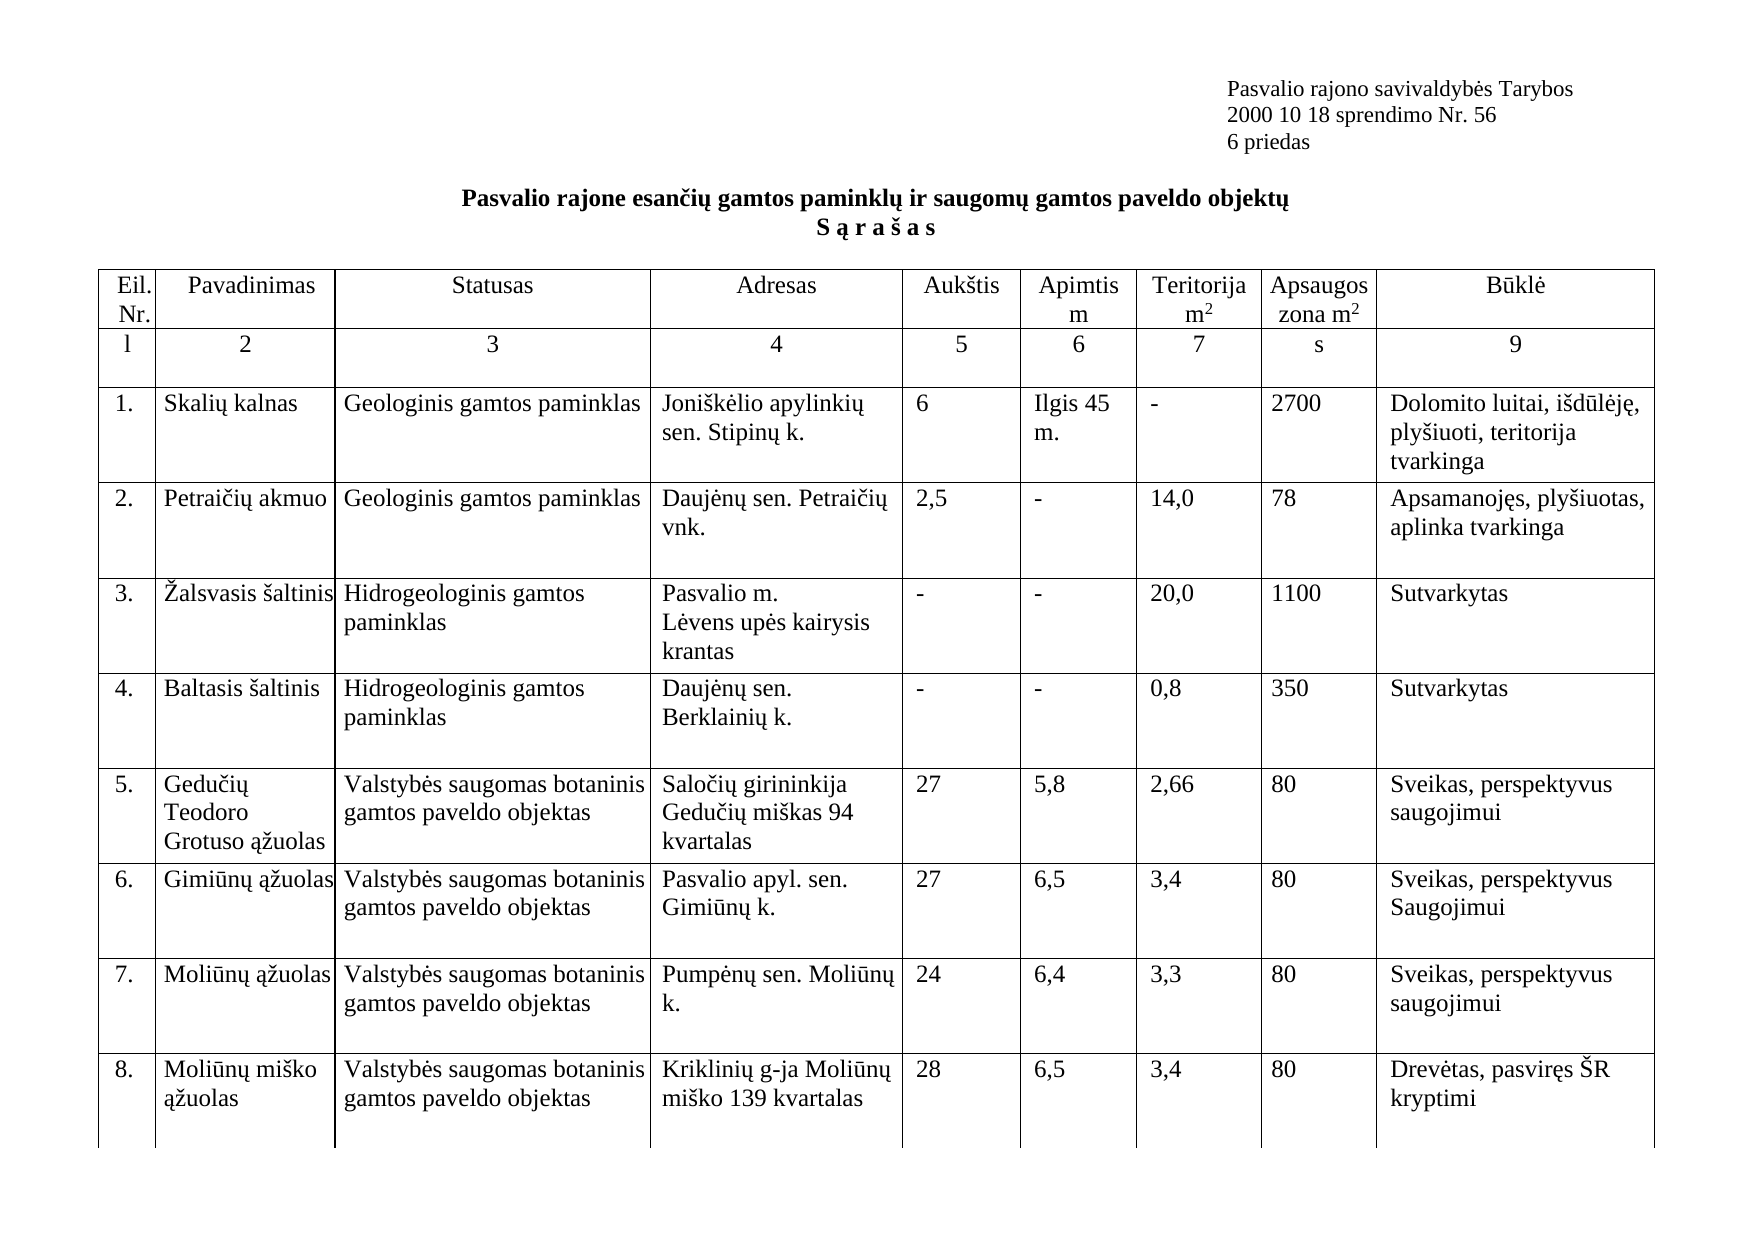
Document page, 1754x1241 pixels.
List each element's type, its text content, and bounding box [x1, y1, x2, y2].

table_cell 20,0 [1137, 579, 1261, 672]
table_cell - [903, 674, 1020, 768]
table_cell Sveikas, perspektyvus saugojimui [1377, 769, 1654, 863]
table_cell 7 [1137, 329, 1261, 387]
table_cell Skalių kalnas [156, 388, 334, 482]
table_cell 14,0 [1137, 483, 1261, 577]
table_cell Hidrogeologinis gamtos paminklas [336, 579, 650, 672]
table_header Apimtis m [1021, 270, 1136, 328]
table_cell 78 [1262, 483, 1376, 577]
table_cell Geologinis gamtos paminklas [336, 388, 650, 482]
table_cell 1100 [1262, 579, 1376, 672]
table_cell 24 [903, 959, 1020, 1053]
table_cell Sveikas, perspektyvus saugojimui [1377, 959, 1654, 1053]
text 2000 10 18 sprendimo Nr. 56 [1227, 101, 1678, 128]
table_cell Kriklinių g-ja Moliūnų miško 139 kvartalas [651, 1054, 902, 1148]
table_cell Valstybės saugomas botaninis gamtos paveldo objektas [336, 769, 650, 863]
table_cell 5,8 [1021, 769, 1136, 863]
table_cell Pasvalio m. Lėvens upės kairysis krantas [651, 579, 902, 672]
table_cell 0,8 [1137, 674, 1261, 768]
table_cell Ilgis 45 m. [1021, 388, 1136, 482]
table_cell Dolomito luitai, išdūlėję, plyšiuoti, teritorija tvarkinga [1377, 388, 1654, 482]
table_cell Daujėnų sen. Petraičių vnk. [651, 483, 902, 577]
table_cell s [1262, 329, 1376, 387]
table_cell Petraičių akmuo [156, 483, 334, 577]
table_cell Valstybės saugomas botaninis gamtos paveldo objektas [336, 1054, 650, 1148]
table_cell 2700 [1262, 388, 1376, 482]
table_cell 2. [99, 483, 155, 577]
text Sąrašas [75, 212, 1676, 240]
table_cell Valstybės saugomas botaninis gamtos paveldo objektas [336, 864, 650, 958]
table_cell Gimiūnų ąžuolas [156, 864, 334, 958]
table_header Būklė [1377, 270, 1654, 328]
table_header Pavadinimas [156, 270, 334, 328]
table_cell 80 [1262, 864, 1376, 958]
table_cell 9 [1377, 329, 1654, 387]
table_cell Sveikas, perspektyvus Saugojimui [1377, 864, 1654, 958]
table_cell 1. [99, 388, 155, 482]
table_cell Valstybės saugomas botaninis gamtos paveldo objektas [336, 959, 650, 1053]
table_cell - [1021, 579, 1136, 672]
table_cell 6. [99, 864, 155, 958]
table_cell - [1021, 483, 1136, 577]
table_cell Hidrogeologinis gamtos paminklas [336, 674, 650, 768]
table_cell - [1021, 674, 1136, 768]
table_cell 6,5 [1021, 1054, 1136, 1148]
table_header Aukštis [903, 270, 1020, 328]
table_cell Baltasis šaltinis [156, 674, 334, 768]
table_cell - [1137, 388, 1261, 482]
table_header Eil. Nr. [99, 270, 155, 328]
table_cell - [903, 579, 1020, 672]
table_cell Geologinis gamtos paminklas [336, 483, 650, 577]
text Pasvalio rajone esančių gamtos paminklų ir saugomų gamtos paveldo objektų [75, 183, 1676, 212]
table_cell Drevėtas, pasviręs ŠR kryptimi [1377, 1054, 1654, 1148]
table_header Statusas [336, 270, 650, 328]
table_cell Gedučių Teodoro Grotuso ąžuolas [156, 769, 334, 863]
table_cell 80 [1262, 959, 1376, 1053]
table_header Adresas [651, 270, 902, 328]
table_cell 5. [99, 769, 155, 863]
table_cell 6,4 [1021, 959, 1136, 1053]
table_header Apsaugos zona m2 [1262, 270, 1376, 328]
table_cell 7. [99, 959, 155, 1053]
table_cell 3,4 [1137, 1054, 1261, 1148]
table_cell 350 [1262, 674, 1376, 768]
text 6 priedas [1227, 128, 1678, 154]
table_cell 3 [336, 329, 650, 387]
table_cell 2,5 [903, 483, 1020, 577]
table_header Teritorija m2 [1137, 270, 1261, 328]
table_cell 4 [651, 329, 902, 387]
table_cell 3,4 [1137, 864, 1261, 958]
table_cell 4. [99, 674, 155, 768]
table_cell Žalsvasis šaltinis [156, 579, 334, 672]
table_cell Daujėnų sen. Berklainių k. [651, 674, 902, 768]
text Pasvalio rajono savivaldybės Tarybos [1227, 75, 1678, 101]
table_cell Sutvarkytas [1377, 579, 1654, 672]
table_cell 2,66 [1137, 769, 1261, 863]
table_cell 3. [99, 579, 155, 672]
table_cell l [99, 329, 155, 387]
table_cell 5 [903, 329, 1020, 387]
table_cell Sutvarkytas [1377, 674, 1654, 768]
table_cell Moliūnų miško ąžuolas [156, 1054, 334, 1148]
table_cell Saločių girininkija Gedučių miškas 94 kvartalas [651, 769, 902, 863]
table_cell Pumpėnų sen. Moliūnų k. [651, 959, 902, 1053]
table_cell Pasvalio apyl. sen. Gimiūnų k. [651, 864, 902, 958]
table_cell 27 [903, 769, 1020, 863]
table_cell 80 [1262, 1054, 1376, 1148]
table_cell 8. [99, 1054, 155, 1148]
table_cell 28 [903, 1054, 1020, 1148]
table_cell 27 [903, 864, 1020, 958]
table_cell 80 [1262, 769, 1376, 863]
table_cell 6 [903, 388, 1020, 482]
table_cell 6,5 [1021, 864, 1136, 958]
table_cell Moliūnų ąžuolas [156, 959, 334, 1053]
table_cell 6 [1021, 329, 1136, 387]
table_cell 3,3 [1137, 959, 1261, 1053]
table_cell Joniškėlio apylinkių sen. Stipinų k. [651, 388, 902, 482]
table_cell Apsamanojęs, plyšiuotas, aplinka tvarkinga [1377, 483, 1654, 577]
table_cell 2 [156, 329, 334, 387]
